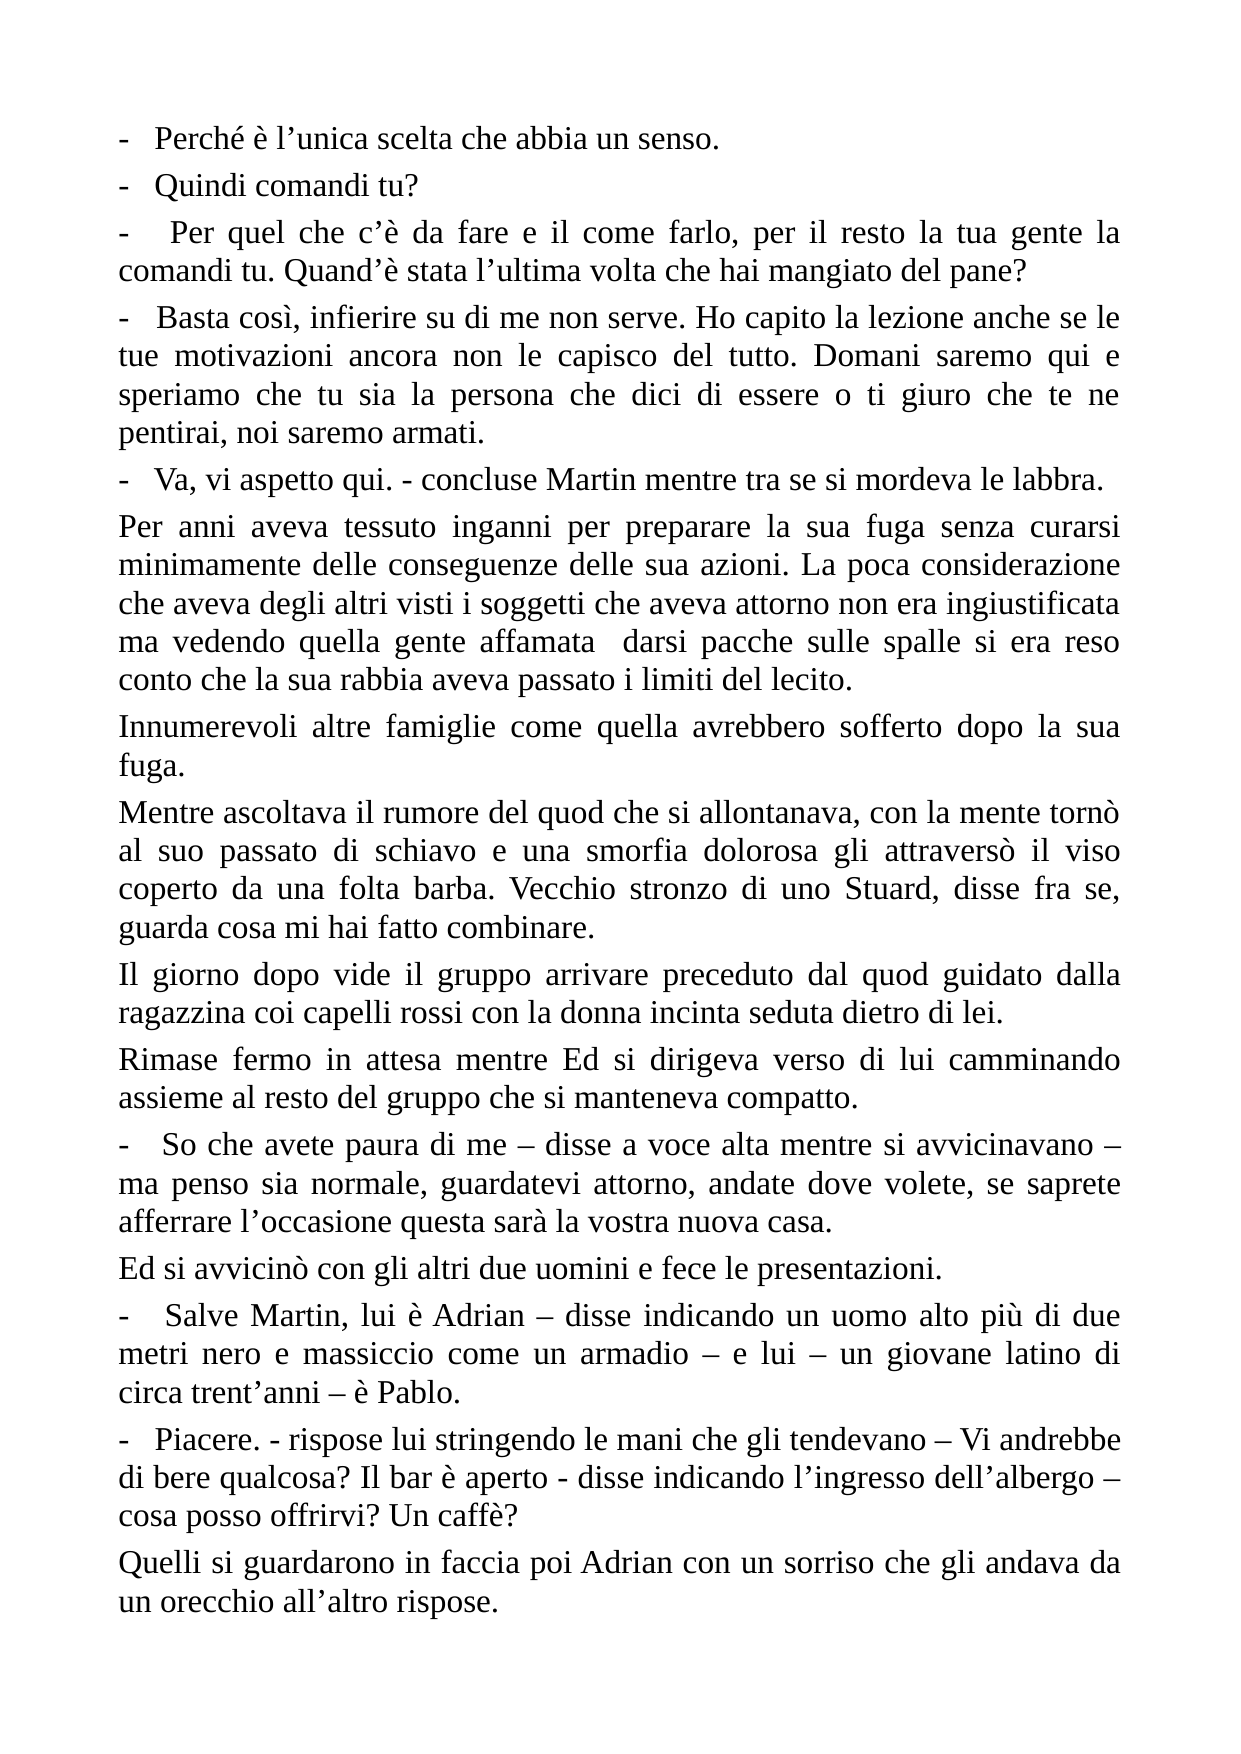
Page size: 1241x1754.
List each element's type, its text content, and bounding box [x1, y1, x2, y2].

text Per anni aveva tessuto inganni per preparare la sua fuga senza curarsi minimamente delle conseguenze delle sua azioni. La poca considerazione che aveva degli altri visti i soggetti che aveva attorno non era ingiustificata ma vedendo quella gente affamata darsi pacche sulle spalle si era reso conto che la sua rabbia aveva passato i limiti del lecito. [118, 506, 1122, 698]
text Rimase fermo in attesa mentre Ed si dirigeva verso di lui camminando assieme al resto del gruppo che si manteneva compatto. [118, 1039, 1122, 1116]
text - Basta così, infierire su di me non serve. Ho capito la lezione anche se le tue motivazioni ancora non le capisco del tutto. Domani saremo qui e speriamo che tu sia la persona che dici di essere o ti giuro che te ne pentirai, noi saremo armati. [118, 297, 1122, 451]
text - Perché è l’unica scelta che abbia un senso. [118, 118, 1122, 156]
text - Va, vi aspetto qui. - concluse Martin mentre tra se si mordeva le labbra. [118, 459, 1122, 498]
text - Salve Martin, lui è Adrian – disse indicando un uomo alto più di due metri nero e massiccio come un armadio – e lui – un giovane latino di circa trent’anni – è Pablo. [118, 1295, 1122, 1410]
text Innumerevoli altre famiglie come quella avrebbero sofferto dopo la sua fuga. [118, 707, 1122, 783]
text Il giorno dopo vide il gruppo arrivare preceduto dal quod guidato dalla ragazzina coi capelli rossi con la donna incinta seduta dietro di lei. [118, 954, 1122, 1031]
text Quelli si guardarono in faccia poi Adrian con un sorriso che gli andava da un orecchio all’altro rispose. [118, 1542, 1122, 1619]
text Mentre ascoltava il rumore del quod che si allontanava, con la mente tornò al suo passato di schiavo e una smorfia dolorosa gli attraversò il viso coperto da una folta barba. Vecchio stronzo di uno Stuard, disse fra se, guarda cosa mi hai fatto combinare. [118, 792, 1122, 945]
text - Per quel che c’è da fare e il come farlo, per il resto la tua gente la comandi tu. Quand’è stata l’ultima volta che hai mangiato del pane? [118, 212, 1122, 289]
text - Quindi comandi tu? [118, 165, 1122, 203]
text - Piacere. - rispose lui stringendo le mani che gli tendevano – Vi andrebbe di bere qualcosa? Il bar è aperto - disse indicando l’ingresso dell’albergo – cosa posso offrirvi? Un caffè? [118, 1419, 1122, 1534]
text Ed si avvicinò con gli altri due uomini e fece le presentazioni. [118, 1248, 1122, 1287]
text - So che avete paura di me – disse a voce alta mentre si avvicinavano – ma penso sia normale, guardatevi attorno, andate dove volete, se saprete afferrare l’occasione questa sarà la vostra nuova casa. [118, 1124, 1122, 1239]
